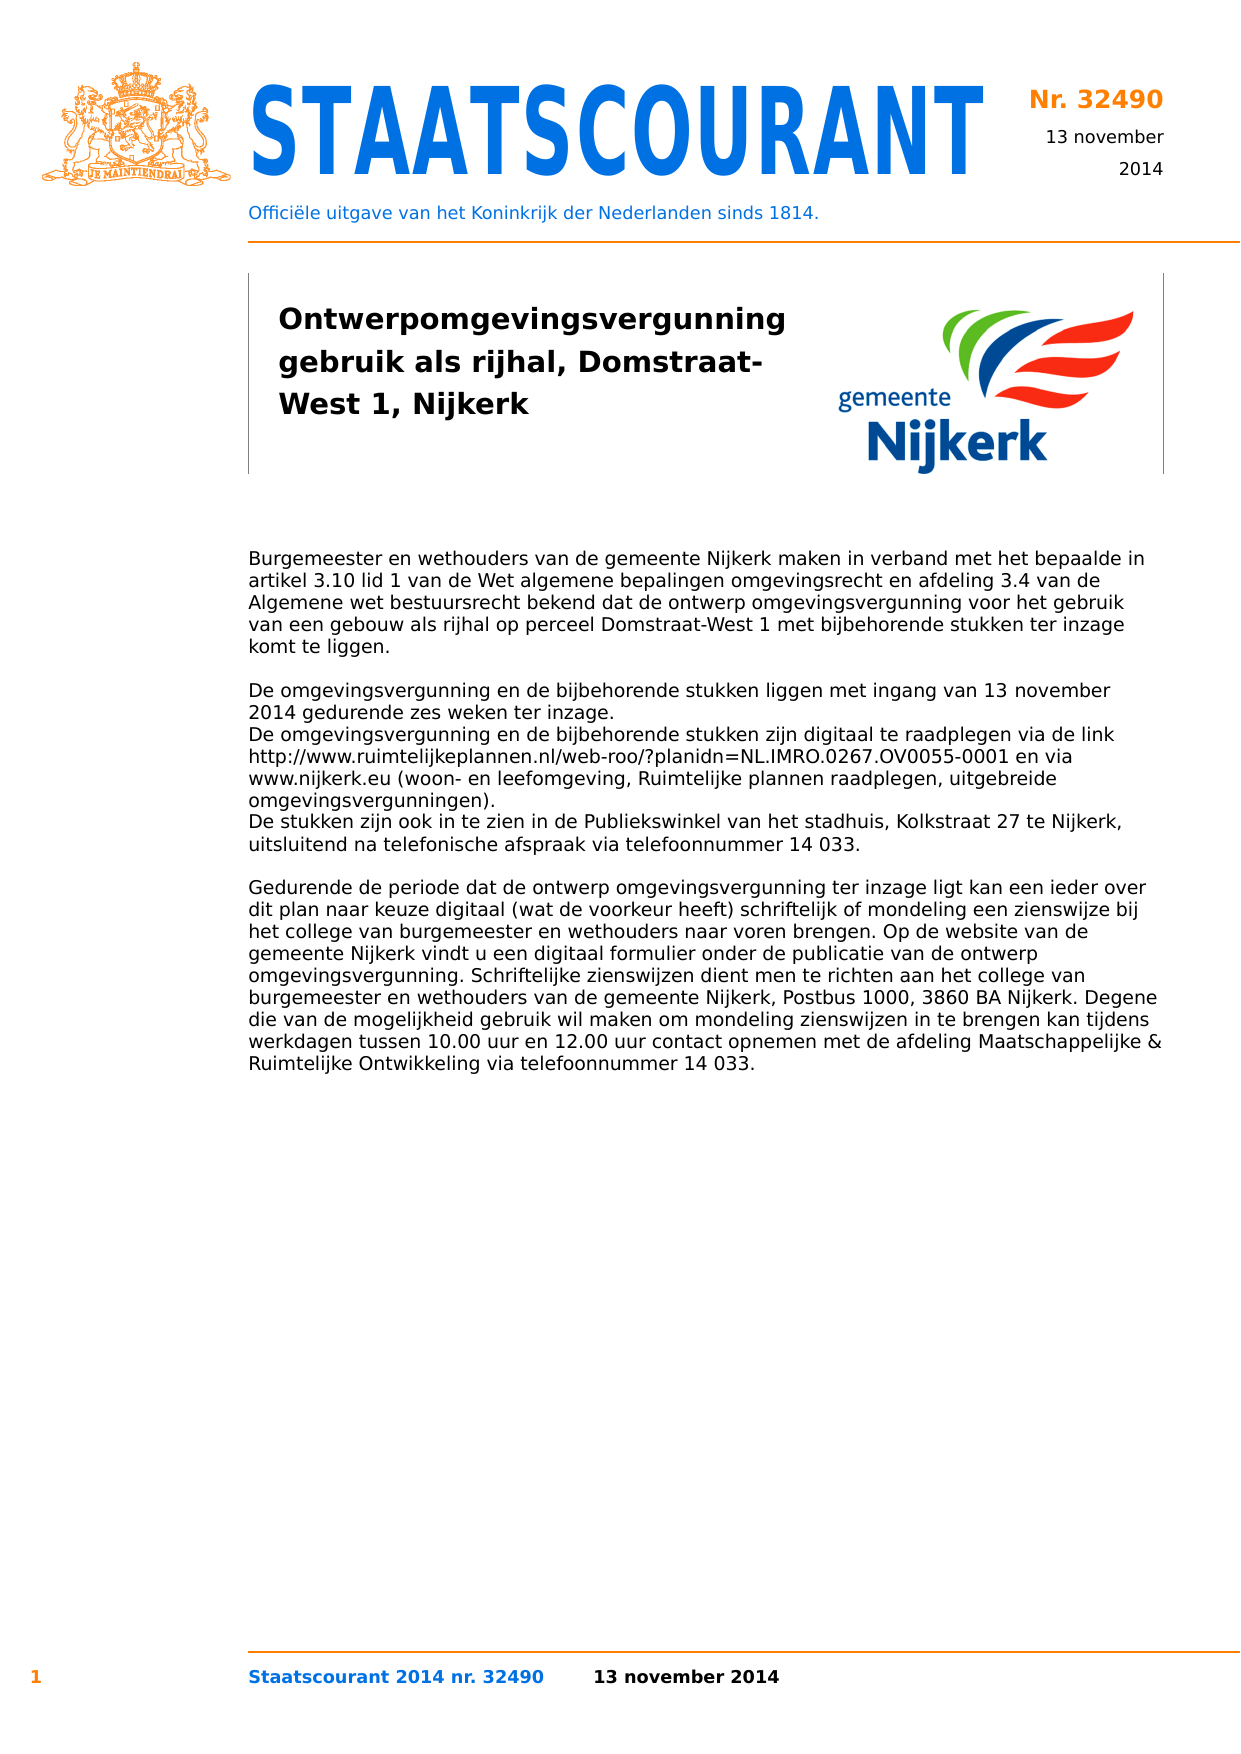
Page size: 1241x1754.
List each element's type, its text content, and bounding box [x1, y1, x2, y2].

table_cell 2014 [998, 153, 1240, 203]
subtitle Ontwerpomgevingsvergunning gebruik als rijhal, Domstraat-West 1, Nijkerk [249, 273, 1163, 474]
table_header Nr. 32490 [998, 62, 1240, 121]
table_cell 13 november [998, 121, 1240, 153]
table_header STAATSCOURANT [248, 62, 998, 203]
text Burgemeester en wethouders van de gemeente Nijkerk maken in verband met het bepaalde in artikel 3.10 lid 1 van de Wet algemene bepalingen omgevingsrecht en afdeling 3.4 van de Algemene wet bestuursrecht bekend dat de ontwerp omgevingsvergunning voor het gebruik van een gebouw als rijhal op perceel Domstraat-West 1 met bijbehorende stukken ter inzage komt te liggen. [248, 548, 1163, 658]
text De omgevingsvergunning en de bijbehorende stukken zijn digitaal te raadplegen via de link http://www.ruimtelijkeplannen.nl/web-roo/?planidn=NL.IMRO.0267.OV0055-0001 en via www.nijkerk.eu (woon- en leefomgeving, Ruimtelijke plannen raadplegen, uitgebreide omgevingsvergunningen). [248, 723, 1163, 811]
picture [838, 302, 1134, 474]
text De omgevingsvergunning en de bijbehorende stukken liggen met ingang van 13 november 2014 gedurende zes weken ter inzage. [248, 679, 1163, 723]
table_cell Officiële uitgave van het Koninkrijk der Nederlanden sinds 1814. [248, 203, 1240, 241]
picture [41, 62, 231, 186]
table_header [25, 62, 248, 241]
text Gedurende de periode dat de ontwerp omgevingsvergunning ter inzage ligt kan een ieder over dit plan naar keuze digitaal (wat de voorkeur heeft) schriftelijk of mondeling een zienswijze bij het college van burgemeester en wethouders naar voren brengen. Op de website van de gemeente Nijkerk vindt u een digitaal formulier onder de publicatie van de ontwerp omgevingsvergunning. Schriftelijke zienswijzen dient men te richten aan het college van burgemeester en wethouders van de gemeente Nijkerk, Postbus 1000, 3860 BA Nijkerk. Degene die van de mogelijkheid gebruik wil maken om mondeling zienswijzen in te brengen kan tijdens werkdagen tussen 10.00 uur en 12.00 uur contact opnemen met de afdeling Maatschappelijke & Ruimtelijke Ontwikkeling via telefoonnummer 14 033. [248, 877, 1163, 1075]
text De stukken zijn ook in te zien in de Publiekswinkel van het stadhuis, Kolkstraat 27 te Nijkerk, uitsluitend na telefonische afspraak via telefoonnummer 14 033. [248, 811, 1163, 855]
